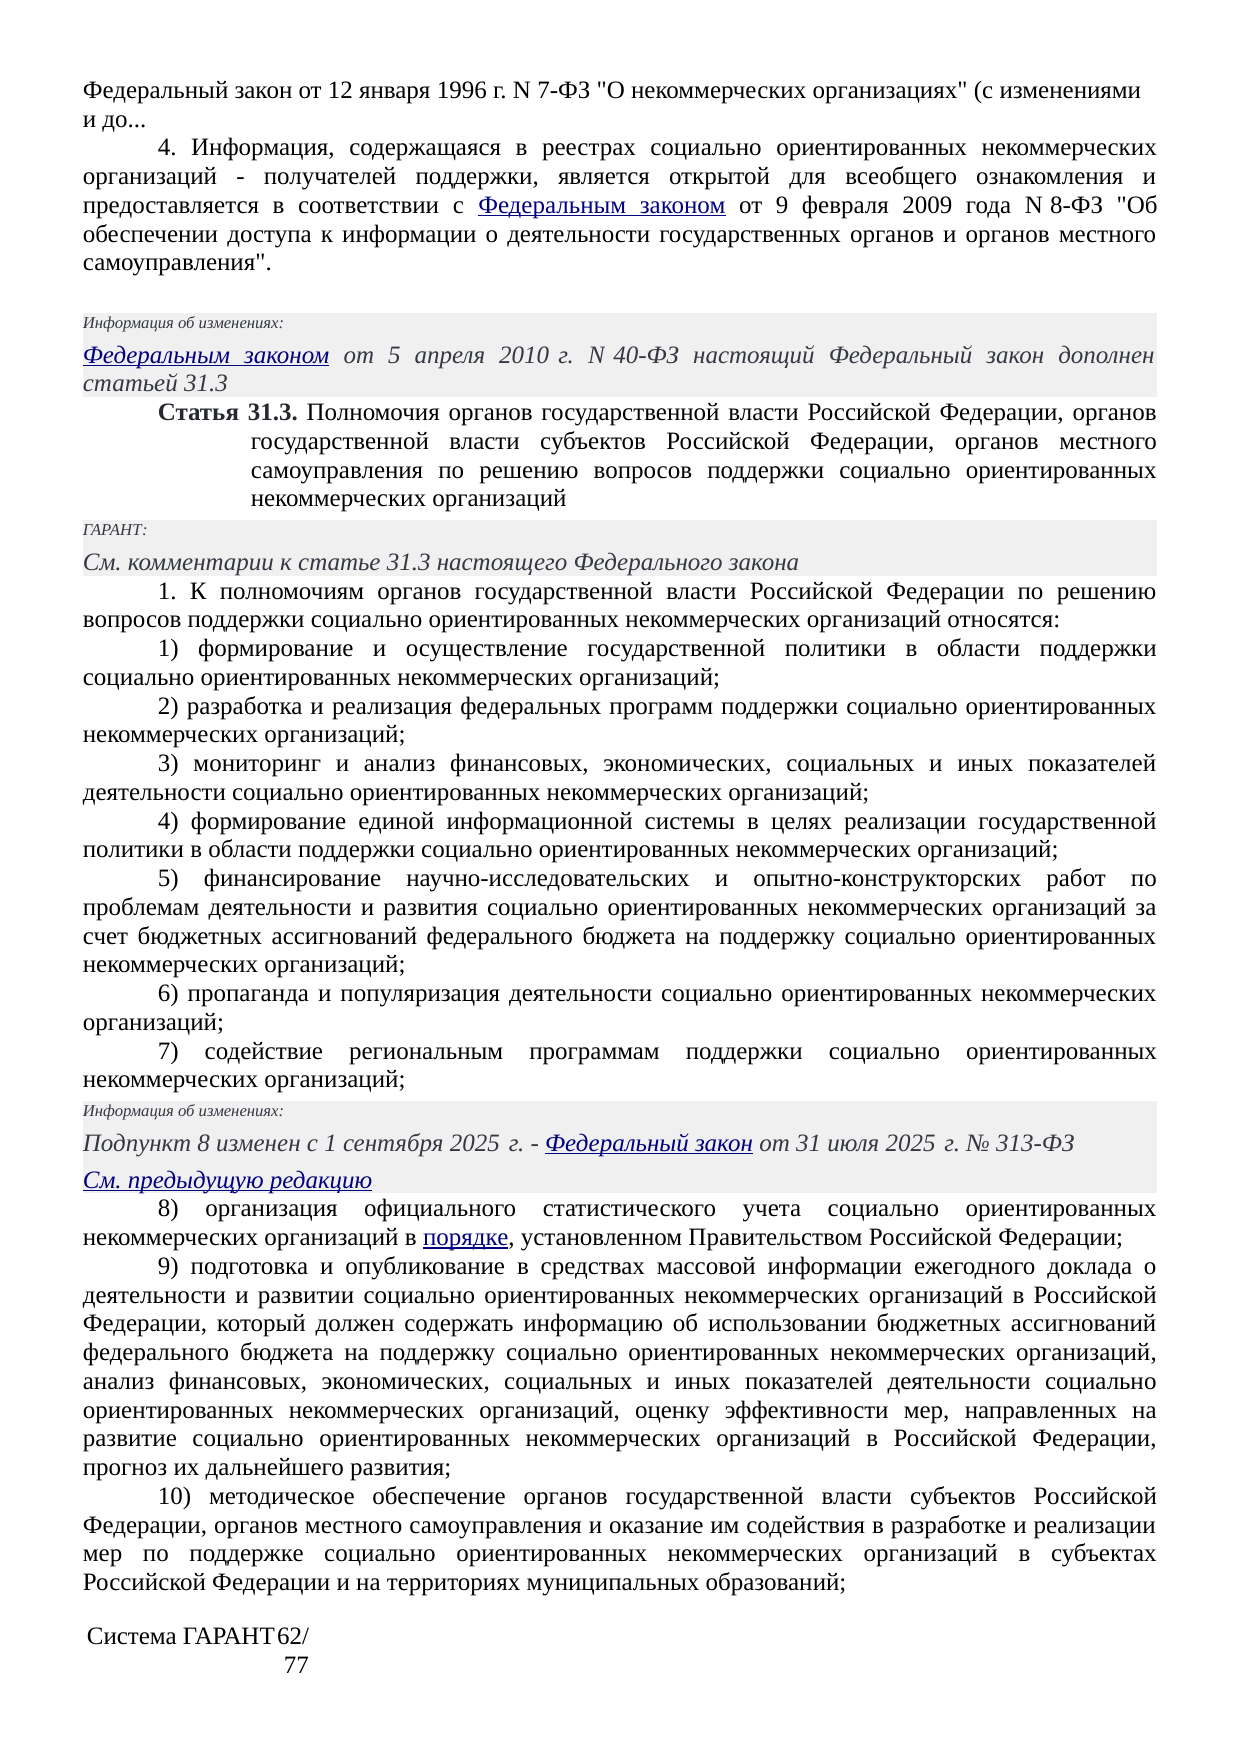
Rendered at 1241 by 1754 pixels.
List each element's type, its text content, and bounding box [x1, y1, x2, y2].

text 1) формирование и осуществление государственной политики в области поддержки социально ориентированных некоммерческих организаций; [83, 633, 1157, 691]
text ГАРАНТ: [149, 520, 1157, 539]
text 9) подготовка и опубликование в средствах массовой информации ежегодного доклада о деятельности и развитии социально ориентированных некоммерческих организаций в Российской Федерации, который должен содержать информацию об использовании бюджетных ассигнований федерального бюджета на поддержку социально ориентированных некоммерческих организаций, анализ финансовых, экономических, социальных и иных показателей деятельности социально ориентированных некоммерческих организаций, оценку эффективности мер, направленных на развитие социально ориентированных некоммерческих организаций в Российской Федерации, прогноз их дальнейшего развития; [83, 1251, 1157, 1481]
text 1. К полномочиям органов государственной власти Российской Федерации по решению вопросов поддержки социально ориентированных некоммерческих организаций относятся: [83, 576, 1157, 633]
text 6) пропаганда и популяризация деятельности социально ориентированных некоммерческих организаций; [83, 978, 1157, 1036]
text 3) мониторинг и анализ финансовых, экономических, социальных и иных показателей деятельности социально ориентированных некоммерческих организаций; [83, 748, 1157, 806]
text 7) содействие региональным программам поддержки социально ориентированных некоммерческих организаций; [83, 1036, 1157, 1093]
text Подпункт 8 изменен с 1 сентября 2025 г. - Федеральный закон от 31 июля 2025 г. № 313-ФЗ [1077, 1128, 1157, 1157]
text Статья 31.3. Полномочия органов государственной власти Российской Федерации, органов государственной власти субъектов Российской Федерации, органов местного самоуправления по решению вопросов поддержки социально ориентированных некоммерческих организаций [158, 397, 1157, 512]
text 4. Информация, содержащаяся в реестрах социально ориентированных некоммерческих организаций - получателей поддержки, является открытой для всеобщего ознакомления и предоставляется в соответствии с Федеральным законом от 9 февраля 2009 года N 8-ФЗ "Об обеспечении доступа к информации о деятельности государственных органов и органов местного самоуправления". [83, 132, 1157, 276]
text 4) формирование единой информационной системы в целях реализации государственной политики в области поддержки социально ориентированных некоммерческих организаций; [83, 806, 1157, 863]
text См. комментарии к статье 31.3 настоящего Федерального закона [802, 547, 1157, 576]
text 2) разработка и реализация федеральных программ поддержки социально ориентированных некоммерческих организаций; [83, 691, 1157, 748]
text 5) финансирование научно-исследовательских и опытно-конструкторских работ по проблемам деятельности и развития социально ориентированных некоммерческих организаций за счет бюджетных ассигнований федерального бюджета на поддержку социально ориентированных некоммерческих организаций; [83, 863, 1157, 978]
text 8) организация официального статистического учета социально ориентированных некоммерческих организаций в порядке, установленном Правительством Российской Федерации; [83, 1193, 1157, 1251]
text См. предыдущую редакцию [374, 1165, 1157, 1193]
text Информация об изменениях: [286, 313, 1157, 332]
text 10) методическое обеспечение органов государственной власти субъектов Российской Федерации, органов местного самоуправления и оказание им содействия в разработке и реализации мер по поддержке социально ориентированных некоммерческих организаций в субъектах Российской Федерации и на территориях муниципальных образований; [83, 1481, 1157, 1596]
text Информация об изменениях: [286, 1101, 1157, 1120]
text Федеральным законом от 5 апреля 2010 г. N 40-ФЗ настоящий Федеральный закон дополнен статьей 31.3 [83, 348, 1157, 397]
